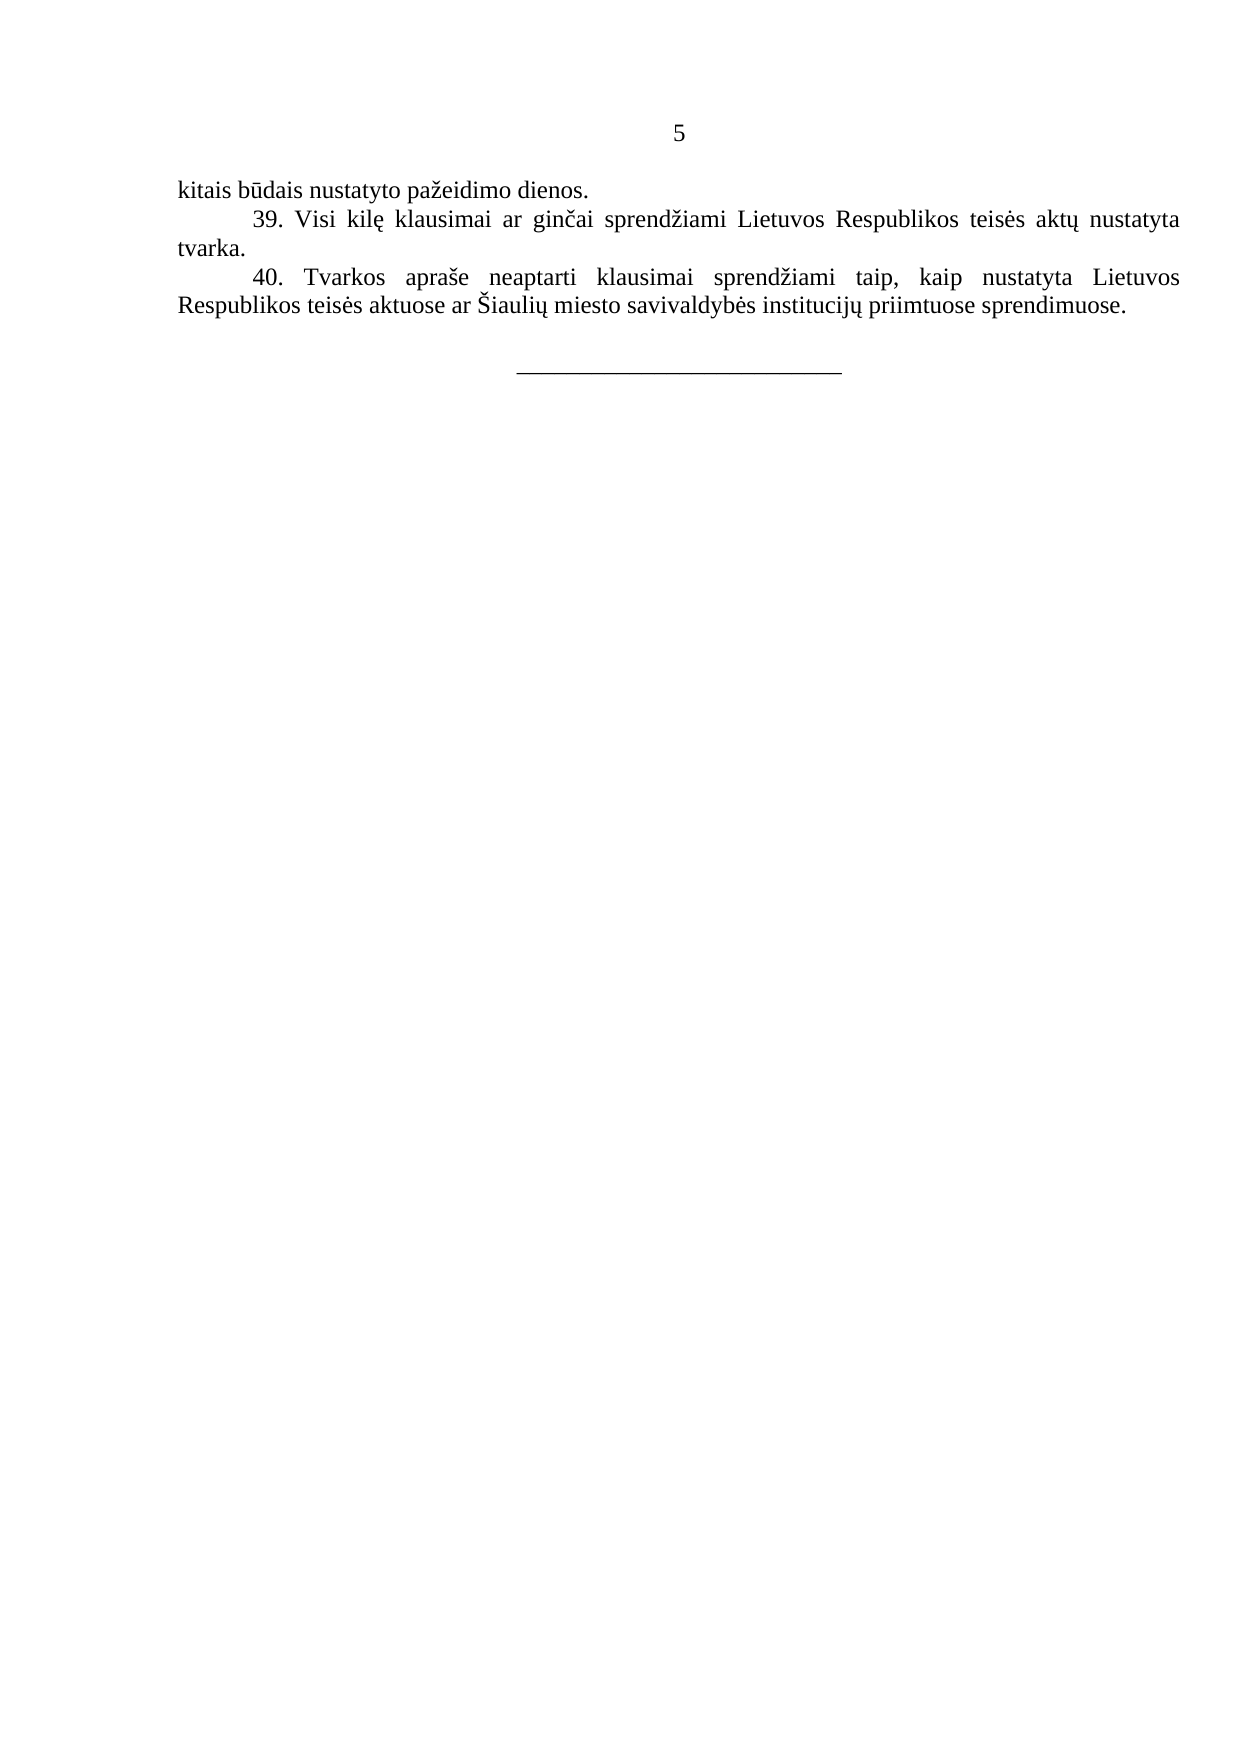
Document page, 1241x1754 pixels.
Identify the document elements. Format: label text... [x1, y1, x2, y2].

text kitais būdais nustatyto pažeidimo dienos. [177, 176, 1181, 204]
text __________________________ [177, 348, 1181, 377]
text 39. Visi kilę klausimai ar ginčai sprendžiami Lietuvos Respublikos teisės aktų nustatyta tvarka. [177, 204, 1181, 262]
text 40. Tvarkos apraše neaptarti klausimai sprendžiami taip, kaip nustatyta Lietuvos Respublikos teisės aktuose ar Šiaulių miesto savivaldybės institucijų priimtuose sprendimuose. [177, 262, 1181, 319]
